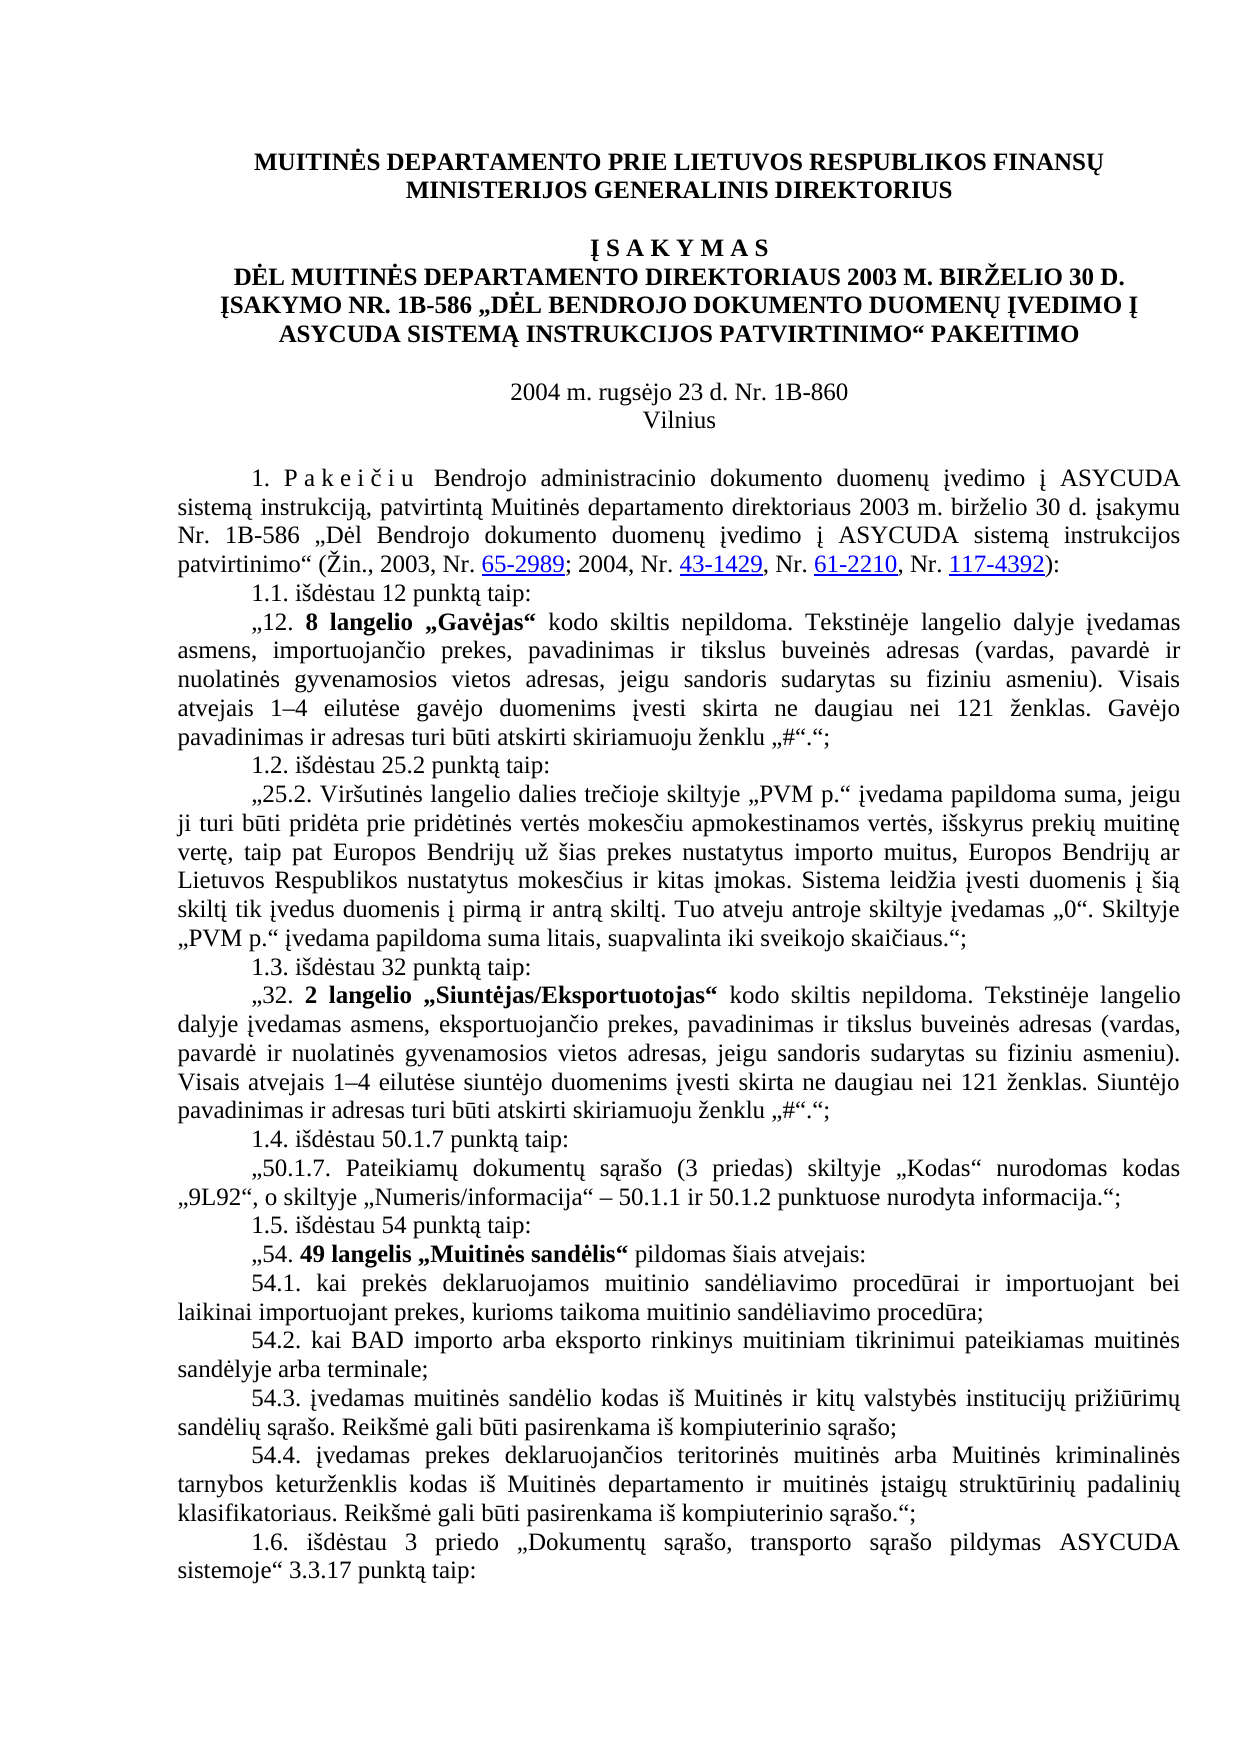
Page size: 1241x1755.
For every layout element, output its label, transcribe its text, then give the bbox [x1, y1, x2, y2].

text 1.2. išdėstau 25.2 punktą taip: [177, 751, 1181, 779]
text 1.1. išdėstau 12 punktą taip: [177, 578, 1181, 607]
text Į S A K Y M A S [177, 233, 1181, 262]
text 2004 m. rugsėjo 23 d. Nr. 1B-860 [177, 377, 1181, 406]
text 54.4. įvedamas prekes deklaruojančios teritorinės muitinės arba Muitinės kriminalinės tarnybos keturženklis kodas iš Muitinės departamento ir muitinės įstaigų struktūrinių padalinių klasifikatoriaus. Reikšmė gali būti pasirenkama iš kompiuterinio sąrašo.“; [177, 1441, 1181, 1527]
text Vilnius [177, 406, 1181, 434]
text 54.1. kai prekės deklaruojamos muitinio sandėliavimo procedūrai ir importuojant bei laikinai importuojant prekes, kurioms taikoma muitinio sandėliavimo procedūra; [177, 1268, 1181, 1326]
text „12. 8 langelio „Gavėjas“ kodo skiltis nepildoma. Tekstinėje langelio dalyje įvedamas asmens, importuojančio prekes, pavadinimas ir tikslus buveinės adresas (vardas, pavardė ir nuolatinės gyvenamosios vietos adresas, jeigu sandoris sudarytas su fiziniu asmeniu). Visais atvejais 1–4 eilutėse gavėjo duomenims įvesti skirta ne daugiau nei 121 ženklas. Gavėjo pavadinimas ir adresas turi būti atskirti skiriamuoju ženklu „#“.“; [177, 607, 1181, 751]
text „32. 2 langelio „Siuntėjas/Eksportuotojas“ kodo skiltis nepildoma. Tekstinėje langelio dalyje įvedamas asmens, eksportuojančio prekes, pavadinimas ir tikslus buveinės adresas (vardas, pavardė ir nuolatinės gyvenamosios vietos adresas, jeigu sandoris sudarytas su fiziniu asmeniu). Visais atvejais 1–4 eilutėse siuntėjo duomenims įvesti skirta ne daugiau nei 121 ženklas. Siuntėjo pavadinimas ir adresas turi būti atskirti skiriamuoju ženklu „#“.“; [177, 981, 1181, 1124]
text DĖL MUITINĖS DEPARTAMENTO DIREKTORIAUS 2003 M. BIRŽELIO 30 D. ĮSAKYMO NR. 1B-586 „DĖL BENDROJO DOKUMENTO DUOMENŲ ĮVEDIMO Į ASYCUDA SISTEMĄ INSTRUKCIJOS PATVIRTINIMO“ PAKEITIMO [177, 262, 1181, 348]
text 54.2. kai BAD importo arba eksporto rinkinys muitiniam tikrinimui pateikiamas muitinės sandėlyje arba terminale; [177, 1326, 1181, 1383]
text MUITINĖS DEPARTAMENTO PRIE LIETUVOS RESPUBLIKOS FINANSŲ MINISTERIJOS GENERALINIS DIREKTORIUS [177, 147, 1181, 204]
text „50.1.7. Pateikiamų dokumentų sąrašo (3 priedas) skiltyje „Kodas“ nurodomas kodas „9L92“, o skiltyje „Numeris/informacija“ – 50.1.1 ir 50.1.2 punktuose nurodyta informacija.“; [177, 1153, 1181, 1211]
text 1.5. išdėstau 54 punktą taip: [177, 1211, 1181, 1239]
text 1.6. išdėstau 3 priedo „Dokumentų sąrašo, transporto sąrašo pildymas ASYCUDA sistemoje“ 3.3.17 punktą taip: [177, 1527, 1181, 1584]
text 1.3. išdėstau 32 punktą taip: [177, 952, 1181, 981]
text 1.4. išdėstau 50.1.7 punktą taip: [177, 1124, 1181, 1153]
text „54. 49 langelis „Muitinės sandėlis“ pildomas šiais atvejais: [177, 1239, 1181, 1268]
text „25.2. Viršutinės langelio dalies trečioje skiltyje „PVM p.“ įvedama papildoma suma, jeigu ji turi būti pridėta prie pridėtinės vertės mokesčiu apmokestinamos vertės, išskyrus prekių muitinę vertę, taip pat Europos Bendrijų už šias prekes nustatytus importo muitus, Europos Bendrijų ar Lietuvos Respublikos nustatytus mokesčius ir kitas įmokas. Sistema leidžia įvesti duomenis į šią skiltį tik įvedus duomenis į pirmą ir antrą skiltį. Tuo atveju antroje skiltyje įvedamas „0“. Skiltyje „PVM p.“ įvedama papildoma suma litais, suapvalinta iki sveikojo skaičiaus.“; [177, 779, 1181, 952]
text 54.3. įvedamas muitinės sandėlio kodas iš Muitinės ir kitų valstybės institucijų prižiūrimų sandėlių sąrašo. Reikšmė gali būti pasirenkama iš kompiuterinio sąrašo; [177, 1383, 1181, 1441]
text 1. Pakeičiu Bendrojo administracinio dokumento duomenų įvedimo į ASYCUDA sistemą instrukciją, patvirtintą Muitinės departamento direktoriaus 2003 m. birželio 30 d. įsakymu Nr. 1B-586 „Dėl Bendrojo dokumento duomenų įvedimo į ASYCUDA sistemą instrukcijos patvirtinimo“ (Žin., 2003, Nr. 65-2989; 2004, Nr. 43-1429, Nr. 61-2210, Nr. 117-4392): [177, 463, 1181, 578]
